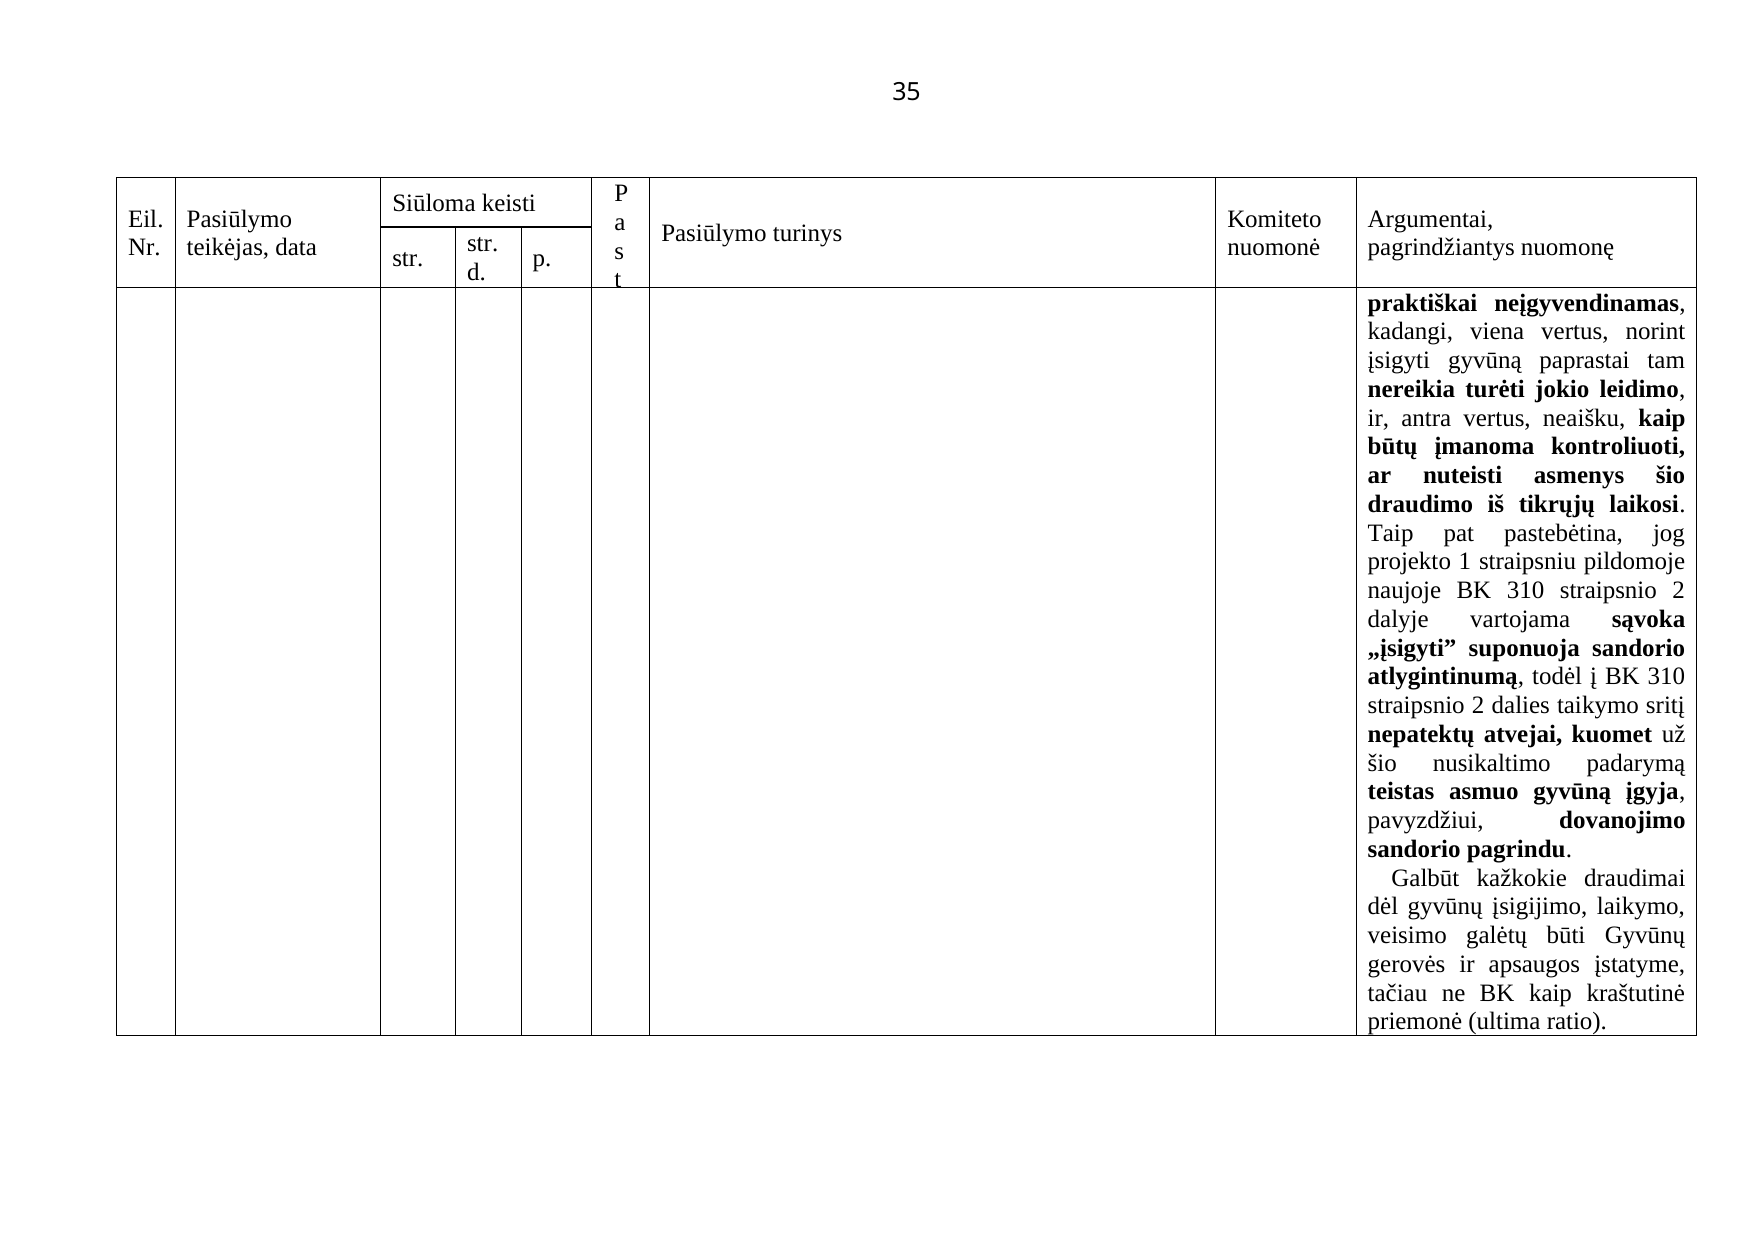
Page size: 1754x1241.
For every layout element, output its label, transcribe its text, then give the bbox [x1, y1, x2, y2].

table_header Pastabos [592, 178, 649, 287]
table_cell [456, 288, 521, 1035]
table_header Siūloma keisti [381, 178, 591, 226]
table_header Komiteto nuomonė [1216, 178, 1356, 287]
table_header Pasiūlymo teikėjas, data [176, 178, 380, 287]
table_cell [176, 288, 380, 1035]
table_header Eil. Nr. [117, 178, 175, 287]
table_cell p. [522, 228, 591, 287]
table_cell [650, 288, 1215, 1035]
table_cell praktiškai neįgyvendinamas, kadangi, viena vertus, norint įsigyti gyvūną paprastai tam nereikia turėti jokio leidimo, ir, antra vertus, neaišku, kaip būtų įmanoma kontroliuoti, ar nuteisti asmenys šio draudimo iš tikrųjų laikosi. Taip pat pastebėtina, jog projekto 1 straipsniu pildomoje naujoje BK 310 straipsnio 2 dalyje vartojama sąvoka „įsigyti” suponuoja sandorio atlygintinumą, todėl į BK 310 straipsnio 2 dalies taikymo sritį nepatektų atvejai, kuomet už šio nusikaltimo padarymą teistas asmuo gyvūną įgyja, pavyzdžiui, dovanojimo sandorio pagrindu. Galbūt kažkokie draudimai dėl gyvūnų įsigijimo, laikymo, veisimo galėtų būti Gyvūnų gerovės ir apsaugos įstatyme, tačiau ne BK kaip kraštutinė priemonė (ultima ratio). [1357, 288, 1696, 1035]
table_cell str. [381, 228, 455, 287]
table_cell [522, 288, 591, 1035]
table_header Argumentai, pagrindžiantys nuomonę [1357, 178, 1696, 287]
table_cell [381, 288, 455, 1035]
table_cell str. d. [456, 228, 521, 287]
table_cell [1216, 288, 1356, 1035]
table_cell [117, 288, 175, 1035]
table_cell [592, 288, 649, 1035]
table_header Pasiūlymo turinys [650, 178, 1215, 287]
